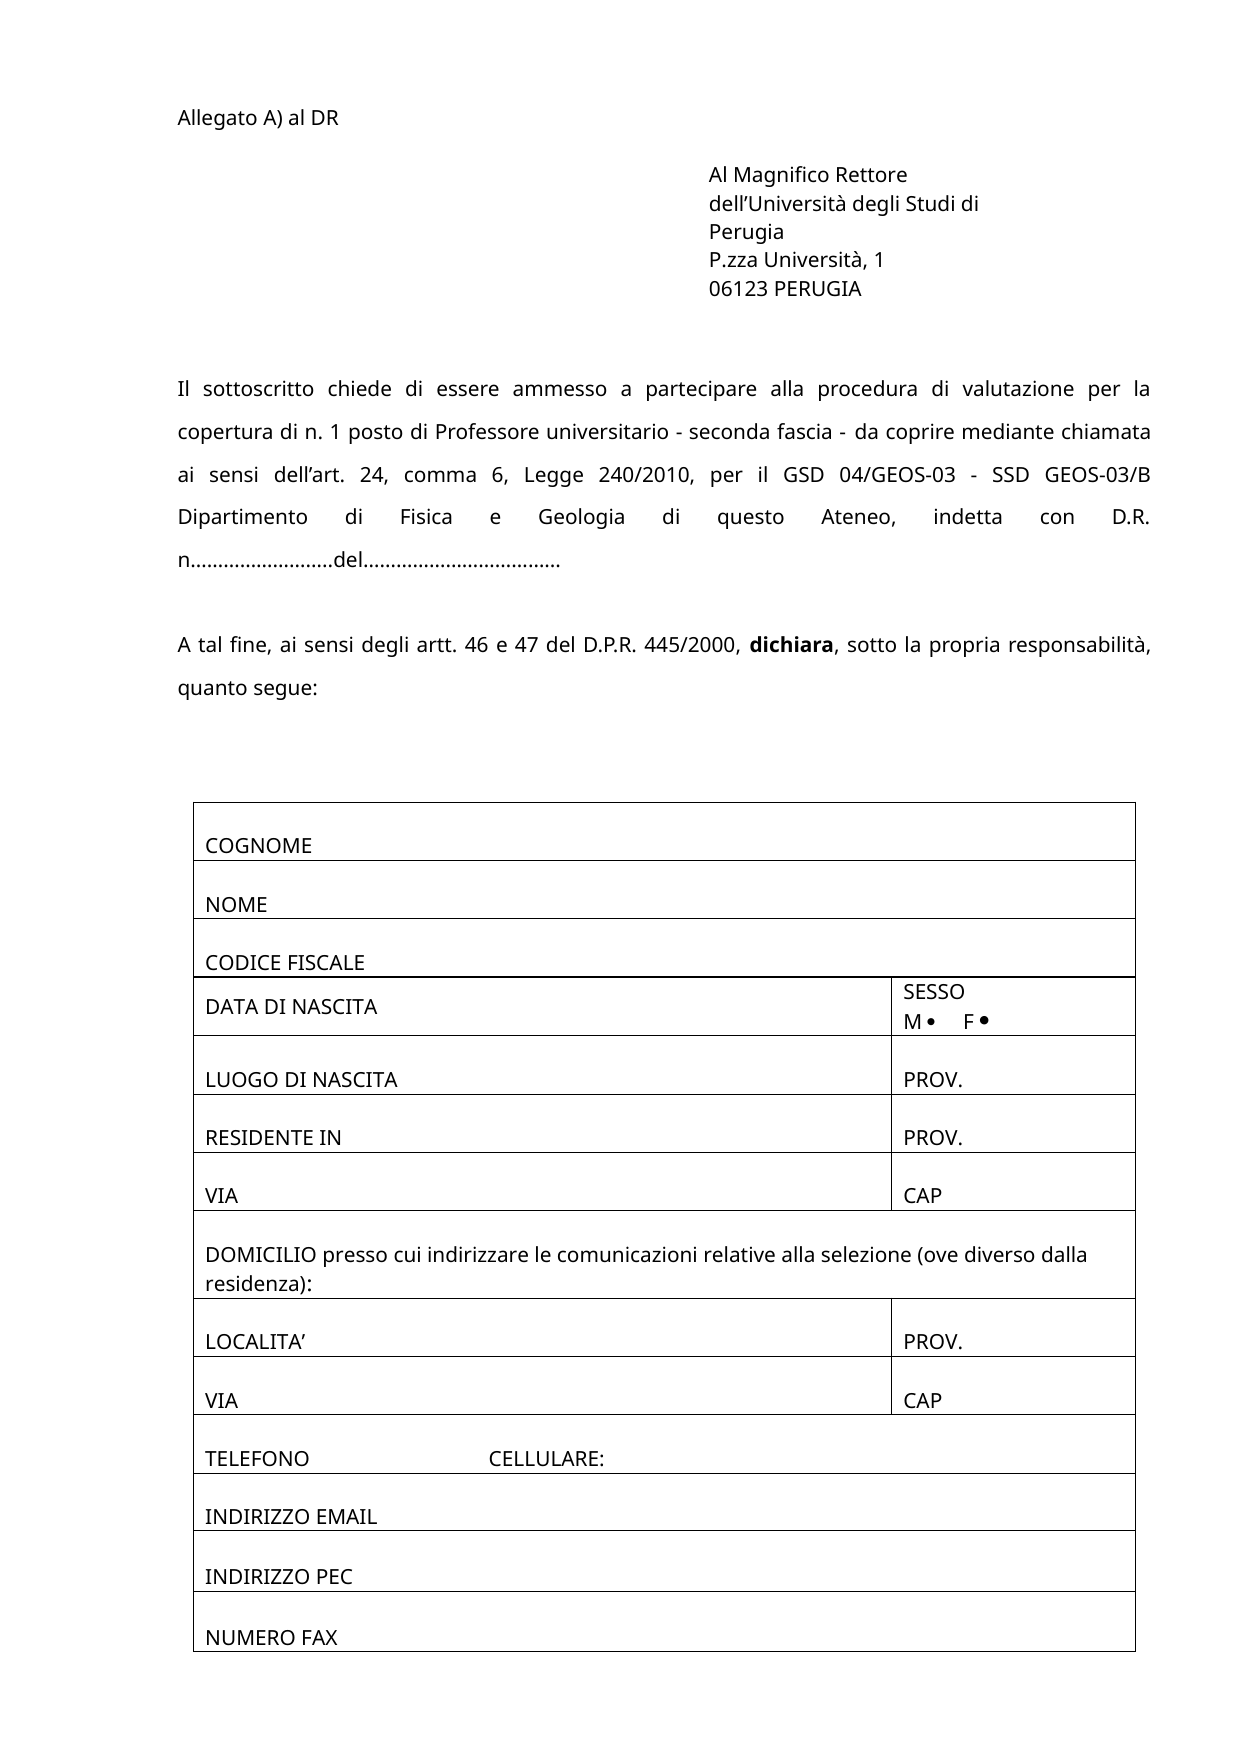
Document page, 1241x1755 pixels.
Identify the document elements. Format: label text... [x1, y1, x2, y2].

table_cell INDIRIZZO PEC [194, 1531, 1135, 1591]
table_cell DOMICILIO presso cui indirizzare le comunicazioni relative alla selezione (ove diverso dalla residenza): [194, 1211, 1135, 1298]
text dell’Università degli Studi di [177, 189, 1094, 217]
table_cell PROV. [892, 1036, 1135, 1093]
table_cell PROV. [892, 1299, 1135, 1356]
table_cell NOME [194, 861, 1135, 918]
table_cell LOCALITA’ [194, 1299, 891, 1356]
text Al Magnifico Rettore [177, 160, 1094, 189]
table_cell RESIDENTE IN [194, 1095, 891, 1152]
table_header COGNOME [194, 803, 1135, 860]
table_cell PROV. [892, 1095, 1135, 1152]
text Perugia [177, 217, 1094, 246]
text A tal fine, ai sensi degli artt. 46 e 47 del D.P.R. 445/2000, dichiara, sotto la propria responsabilità, quanto segue: [177, 630, 1152, 701]
table_cell SESSO M  F  [892, 978, 1135, 1035]
table_cell DATA DI NASCITA [194, 978, 891, 1035]
table_cell CAP [892, 1357, 1135, 1414]
text Il sottoscritto chiede di essere ammesso a partecipare alla procedura di valutazione per la copertura di n. 1 posto di Professore universitario - seconda fascia - da coprire mediante chiamata ai sensi dell’art. 24, comma 6, Legge 240/2010, per il GSD 04/GEOS-03 - SSD GEOS-03/B Dipartimento di Fisica e Geologia di questo Ateneo, indetta con D.R. n……………………..del……………………………... [177, 374, 1152, 573]
text 06123 PERUGIA [177, 274, 1094, 302]
table_cell VIA [194, 1357, 891, 1414]
subtitle Allegato A) al DR [177, 103, 1094, 132]
table_cell CODICE FISCALE [194, 919, 1135, 976]
table_cell INDIRIZZO EMAIL [194, 1474, 1135, 1530]
table_cell VIA [194, 1153, 891, 1210]
table_cell TELEFONO CELLULARE: [194, 1415, 1135, 1472]
table_cell LUOGO DI NASCITA [194, 1036, 891, 1093]
table_cell CAP [892, 1153, 1135, 1210]
table_cell NUMERO FAX [194, 1592, 1135, 1651]
text P.zza Università, 1 [177, 246, 1094, 274]
